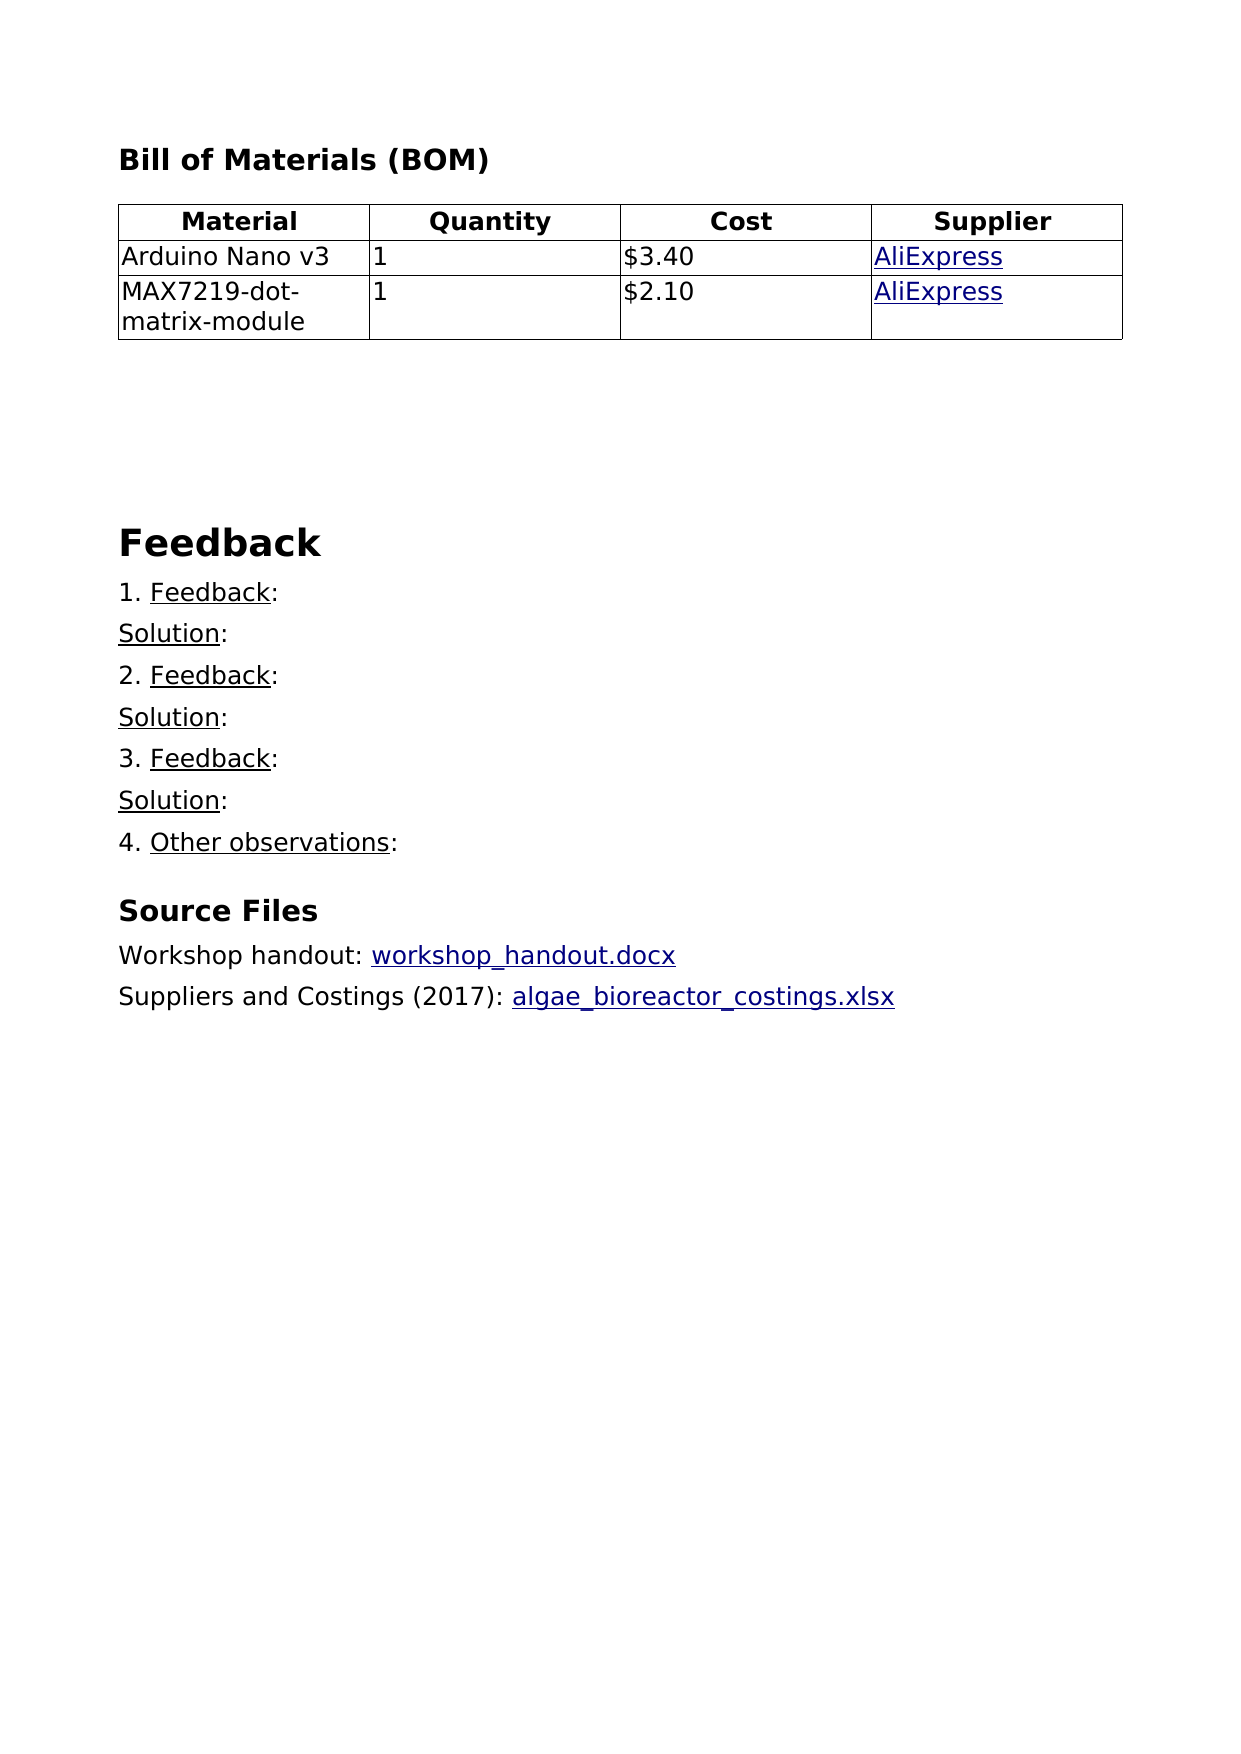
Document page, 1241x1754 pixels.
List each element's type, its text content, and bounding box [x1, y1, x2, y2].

table_cell AliExpress [872, 241, 1122, 274]
table_cell 1 [370, 241, 620, 274]
table_header Cost [621, 205, 871, 239]
subtitle Feedback [118, 522, 1122, 565]
table_cell Arduino Nano v3 [119, 241, 369, 274]
table_header Quantity [370, 205, 620, 239]
text 1. Feedback: [118, 578, 1122, 607]
text 4. Other observations: [118, 828, 1122, 857]
table_cell MAX7219-dot-matrix-module [119, 276, 369, 339]
table_cell 1 [370, 276, 620, 339]
table_header Material [119, 205, 369, 239]
text Solution: [118, 703, 1122, 732]
table_header Supplier [872, 205, 1122, 239]
subtitle Bill of Materials (BOM) [118, 143, 1122, 177]
text Solution: [118, 786, 1122, 815]
table_cell $3.40 [621, 241, 871, 274]
text Solution: [118, 619, 1122, 649]
text 2. Feedback: [118, 661, 1122, 690]
subtitle Source Files [118, 894, 1122, 928]
text Suppliers and Costings (2017): algae_bioreactor_costings.xlsx [118, 983, 1122, 1012]
text 3. Feedback: [118, 744, 1122, 774]
table_cell AliExpress [872, 276, 1122, 339]
text Workshop handout: workshop_handout.docx [118, 941, 1122, 970]
table_cell $2.10 [621, 276, 871, 339]
